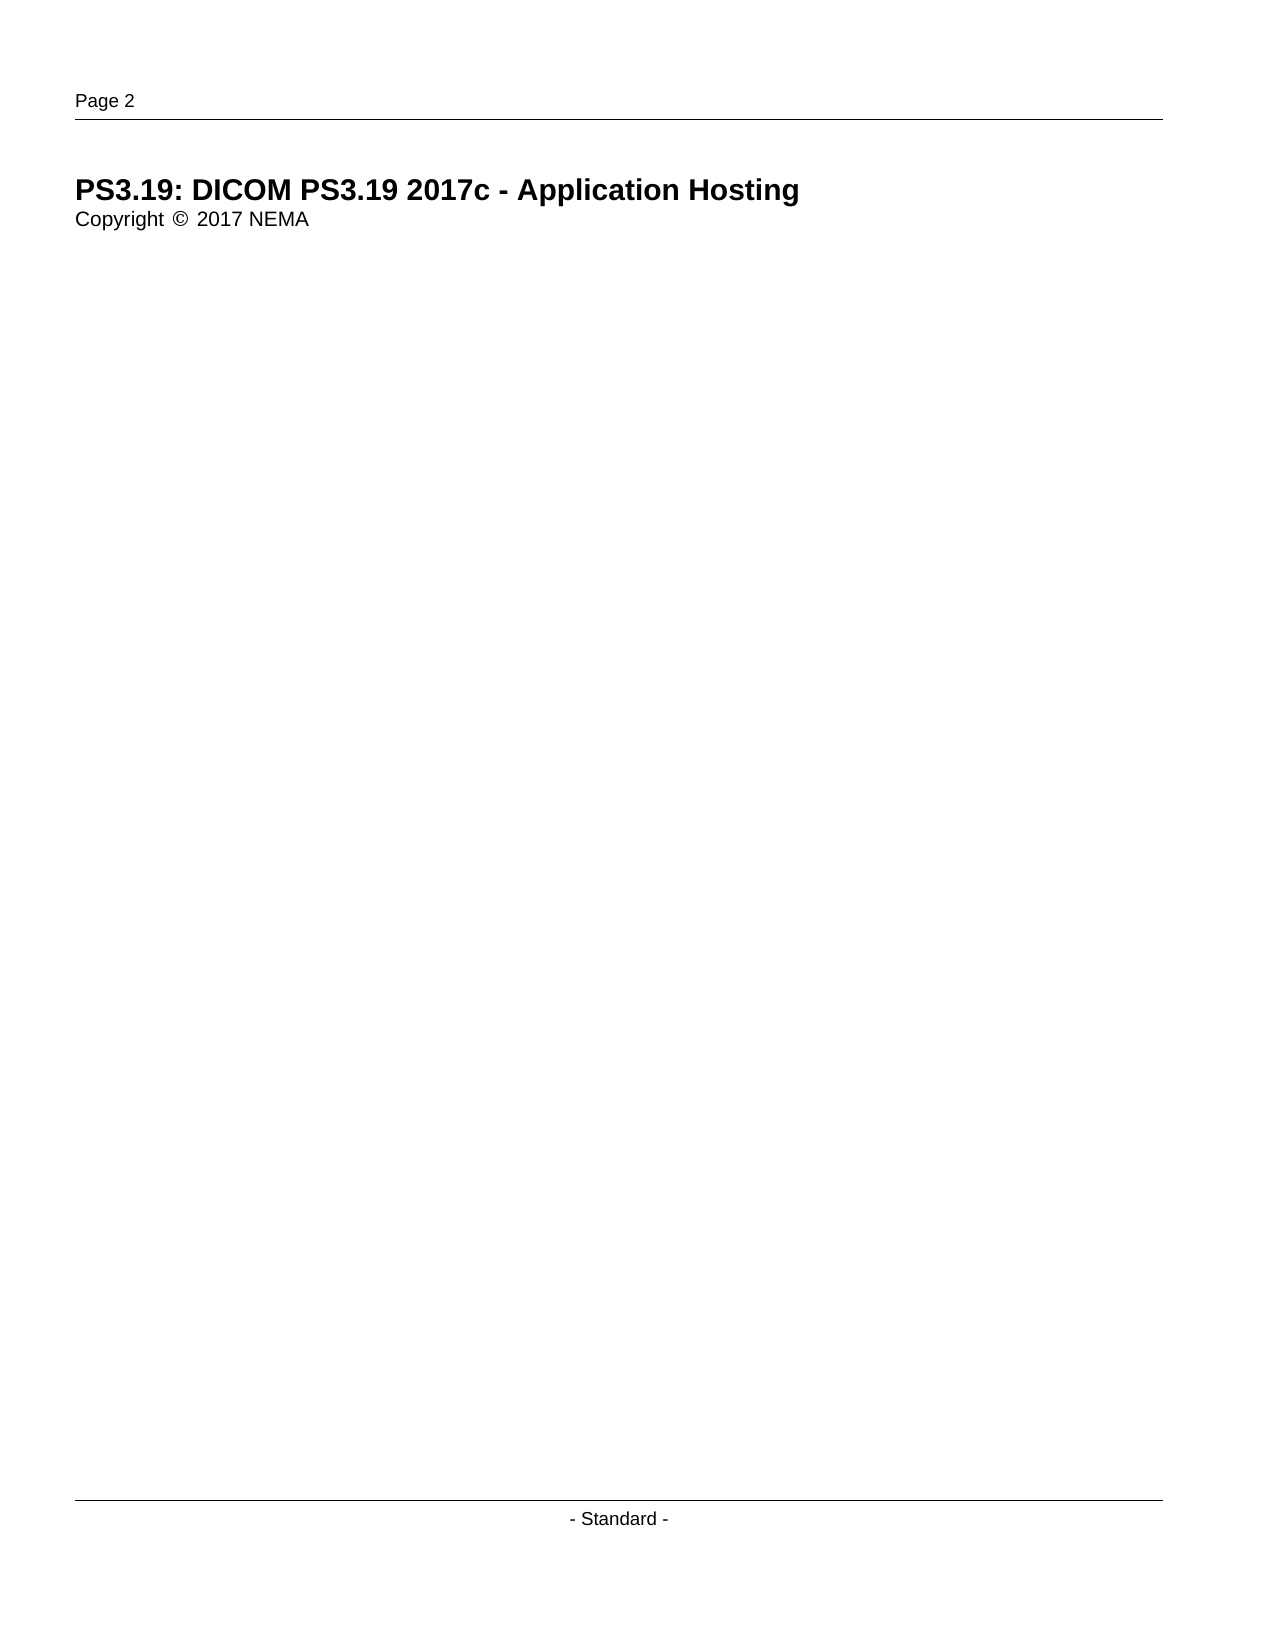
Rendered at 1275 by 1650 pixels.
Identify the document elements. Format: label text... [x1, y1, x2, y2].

text Copyright © 2017 NEMA [75, 207, 1162, 232]
text PS3.19: DICOM PS3.19 2017c - Application Hosting [75, 172, 1162, 207]
